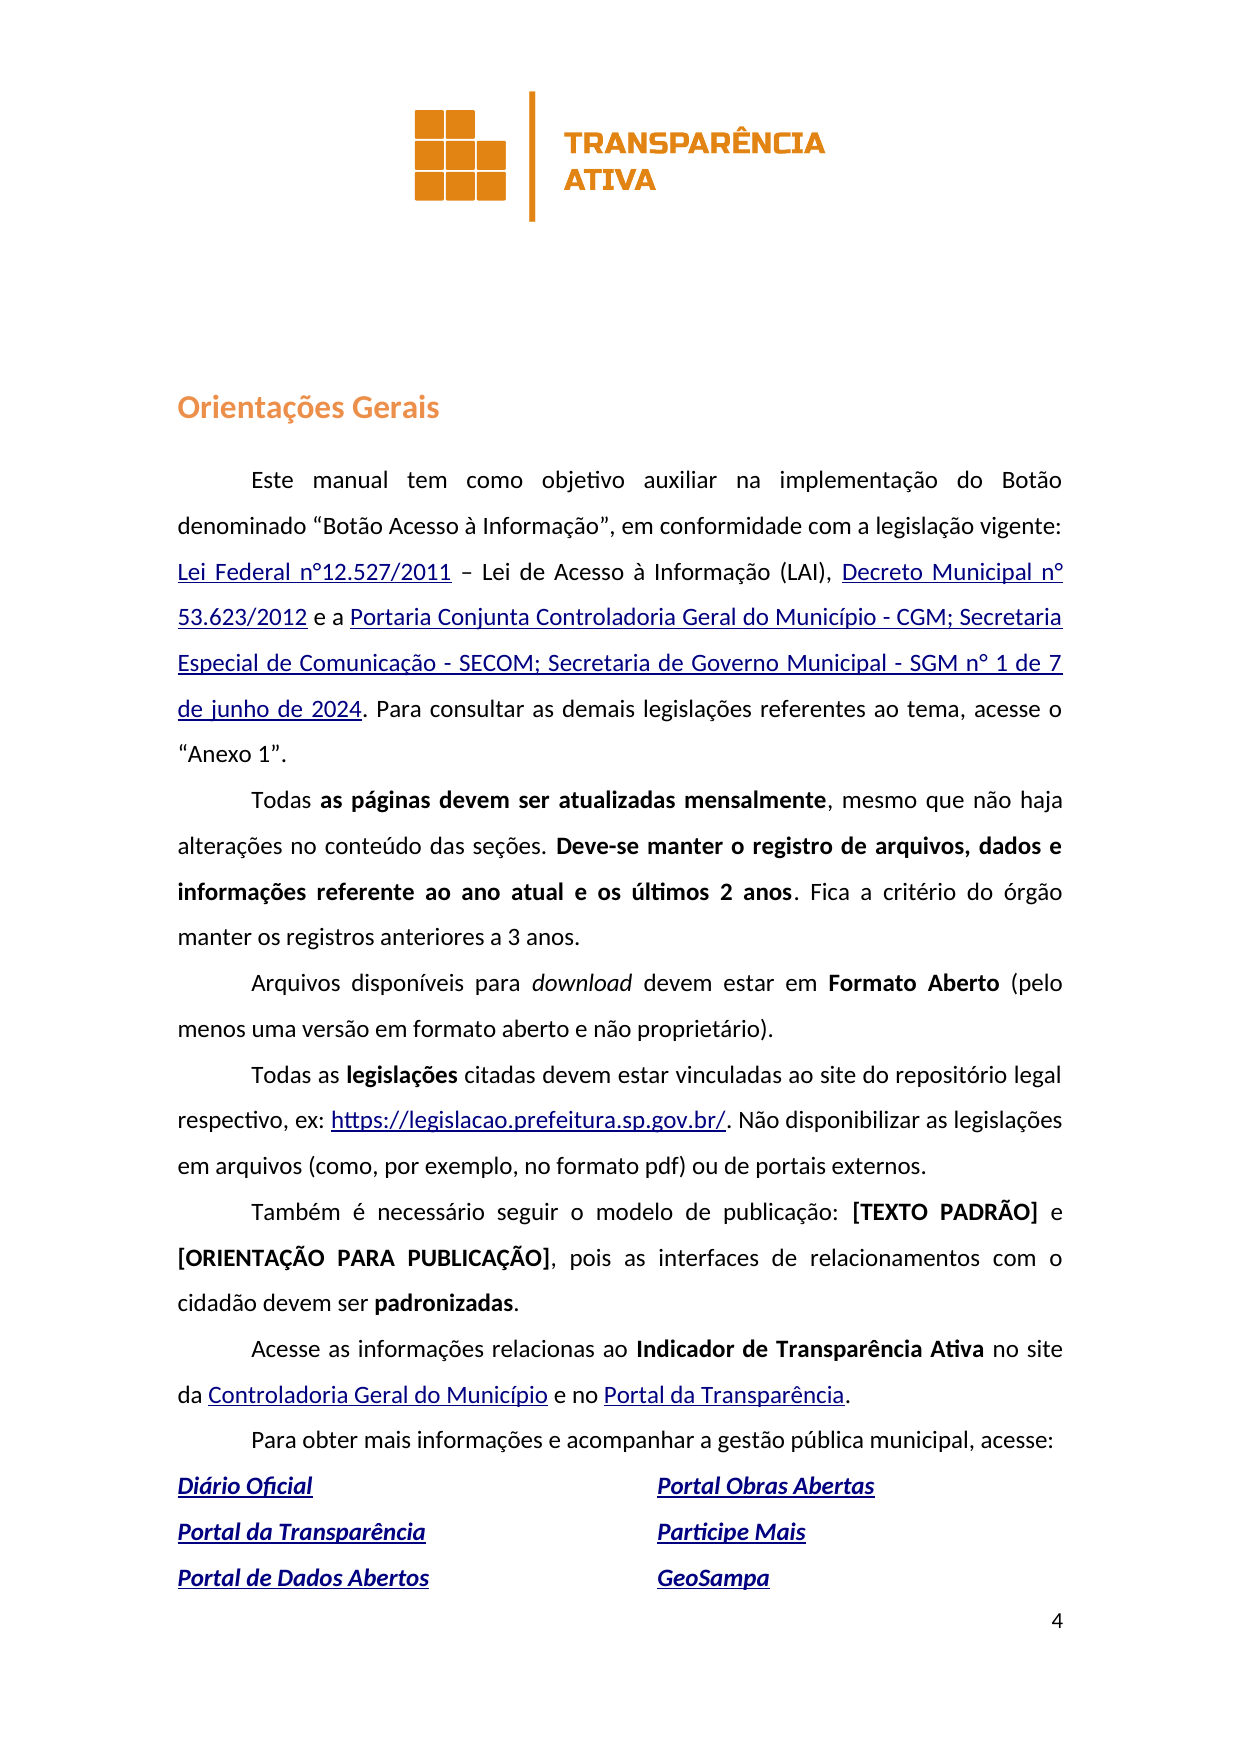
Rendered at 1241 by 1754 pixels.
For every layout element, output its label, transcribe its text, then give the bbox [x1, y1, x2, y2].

text Portal da Transparência [299, 1516, 360, 1542]
text GeoSampa [822, 1562, 844, 1592]
text Participe Mais [657, 1516, 788, 1542]
text Este manual tem como objetivo auxiliar na implementação do Botão denominado “Botão Acesso à Informação”, em conformidade com a legislação vigente: Lei Federal n°12.527/2011 – Lei de Acesso à Informação (LAI), Decreto Municipal n° 53.623/2012 e a Portaria Conjunta Controladoria Geral do Município - CGM; Secretaria Especial de Comunicação - SECOM; Secretaria de Governo Municipal - SGM n° 1 de 7 [177, 464, 1063, 673]
text Para obter mais informações e acompanhar a gestão pública municipal, acesse: [373, 1424, 435, 1455]
text Acesse as informações relacionas ao Indicador de Transparência Ativa no site da Controladoria Geral do Município e no Portal da Transparência. [780, 1379, 885, 1409]
text Todas as páginas devem ser atualizadas mensalmente, mesmo que não haja alterações no conteúdo das seções. Deve-se manter o registro de arquivos, dados e informações referente ao ano atual e os últimos 2 anos. Fica a critério do órgão manter os registros anteriores a 3 anos. [177, 784, 1063, 952]
text Para obter mais informações e acompanhar a gestão pública municipal, acesse: [567, 1430, 651, 1455]
text Participe Mais [959, 1516, 974, 1547]
text GeoSampa [876, 1562, 930, 1592]
text Acesse as informações relacionas ao Indicador de Transparência Ativa no site da Controladoria Geral do Município e no Portal da Transparência. [177, 1333, 286, 1409]
text GeoSampa [845, 1562, 858, 1592]
text GeoSampa [859, 1562, 869, 1592]
text Diário Oficial [436, 1470, 469, 1488]
text Portal Obras Abertas [657, 1470, 759, 1496]
text Arquivos disponíveis para download devem estar em Formato Aberto (pelo menos uma versão em formato aberto e não proprietário). [177, 967, 1063, 1043]
text Portal Obras Abertas [761, 1470, 786, 1496]
text Portal da Transparência [279, 1520, 303, 1542]
text Acesse as informações relacionas ao Indicador de Transparência Ativa no site da Controladoria Geral do Município e no Portal da Transparência. [288, 1333, 360, 1405]
text Participe Mais [806, 1516, 820, 1547]
text Participe Mais [918, 1516, 931, 1547]
text Para obter mais informações e acompanhar a gestão pública municipal, acesse: [499, 1424, 672, 1455]
text Também é necessário seguir o modelo de publicação: [TEXTO PADRÃO] e [ORIENTAÇÃO PARA PUBLICAÇÃO], pois as interfaces de relacionamentos com o cidadão devem ser padronizadas. [177, 1196, 1063, 1318]
text Para obter mais informações e acompanhar a gestão pública municipal, acesse: [880, 1424, 930, 1455]
text GeoSampa [796, 1562, 821, 1592]
text Acesse as informações relacionas ao Indicador de Transparência Ativa no site da Controladoria Geral do Município e no Portal da Transparência. [978, 1333, 1063, 1386]
text Acesse as informações relacionas ao Indicador de Transparência Ativa no site da Controladoria Geral do Município e no Portal da Transparência. [793, 1333, 872, 1378]
text Participe Mais [821, 1516, 844, 1547]
text Portal Obras Abertas [975, 1483, 1023, 1498]
text Diário Oficial [177, 1470, 223, 1496]
text Portal da Transparência [225, 1516, 284, 1542]
text Portal da Transparência [177, 1516, 223, 1542]
text GeoSampa [975, 1562, 1023, 1566]
text Para obter mais informações e acompanhar a gestão pública municipal, acesse: [674, 1424, 744, 1455]
text Portal de Dados Abertos [402, 1584, 580, 1590]
text Participe Mais [846, 1516, 859, 1547]
text Acesse as informações relacionas ao Indicador de Transparência Ativa no site da Controladoria Geral do Município e no Portal da Transparência. [436, 1333, 744, 1409]
subtitle Orientações Gerais [177, 387, 1063, 427]
text Portal Obras Abertas [975, 1470, 1023, 1481]
text GeoSampa [763, 1562, 788, 1592]
text Todas as legislações citadas devem estar vinculadas ao site do repositório legal respectivo, ex: https://legislacao.prefeitura.sp.gov.br/. Não disponibilizar as legislações em arquivos (como, por exemplo, no formato pdf) ou de portais externos. [177, 1059, 1063, 1181]
text GeoSampa [657, 1562, 761, 1588]
text GeoSampa [975, 1567, 1023, 1592]
text GeoSampa [946, 1562, 974, 1592]
text GeoSampa [1024, 1562, 1052, 1592]
text Portal Obras Abertas [820, 1470, 845, 1496]
text Acesse as informações relacionas ao Indicador de Transparência Ativa no site da Controladoria Geral do Município e no Portal da Transparência. [870, 1333, 976, 1409]
text Portal da Transparência [373, 1516, 583, 1547]
text Para obter mais informações e acompanhar a gestão pública municipal, acesse: [436, 1424, 497, 1455]
text Participe Mais [877, 1516, 916, 1547]
text de junho de 2024. Para consultar as demais legislações referentes ao tema, acesse o “Anexo 1”. [177, 674, 1063, 769]
text Portal Obras Abertas [878, 1470, 930, 1501]
text Portal Obras Abertas [1024, 1470, 1039, 1501]
text Acesse as informações relacionas ao Indicador de Transparência Ativa no site da Controladoria Geral do Município e no Portal da Transparência. [373, 1333, 434, 1405]
text Participe Mais [975, 1516, 1023, 1531]
text Participe Mais [657, 1526, 761, 1542]
text Participe Mais [975, 1533, 1023, 1547]
text Diário Oficial [373, 1470, 583, 1501]
text Portal Obras Abertas [959, 1470, 974, 1501]
text Diário Oficial [225, 1470, 360, 1501]
text Portal de Dados Abertos [177, 1562, 223, 1588]
text Participe Mais [1024, 1516, 1039, 1547]
text Para obter mais informações e acompanhar a gestão pública municipal, acesse: [225, 1424, 361, 1455]
text Portal de Dados Abertos [225, 1562, 581, 1588]
text Portal Obras Abertas [674, 1470, 744, 1476]
